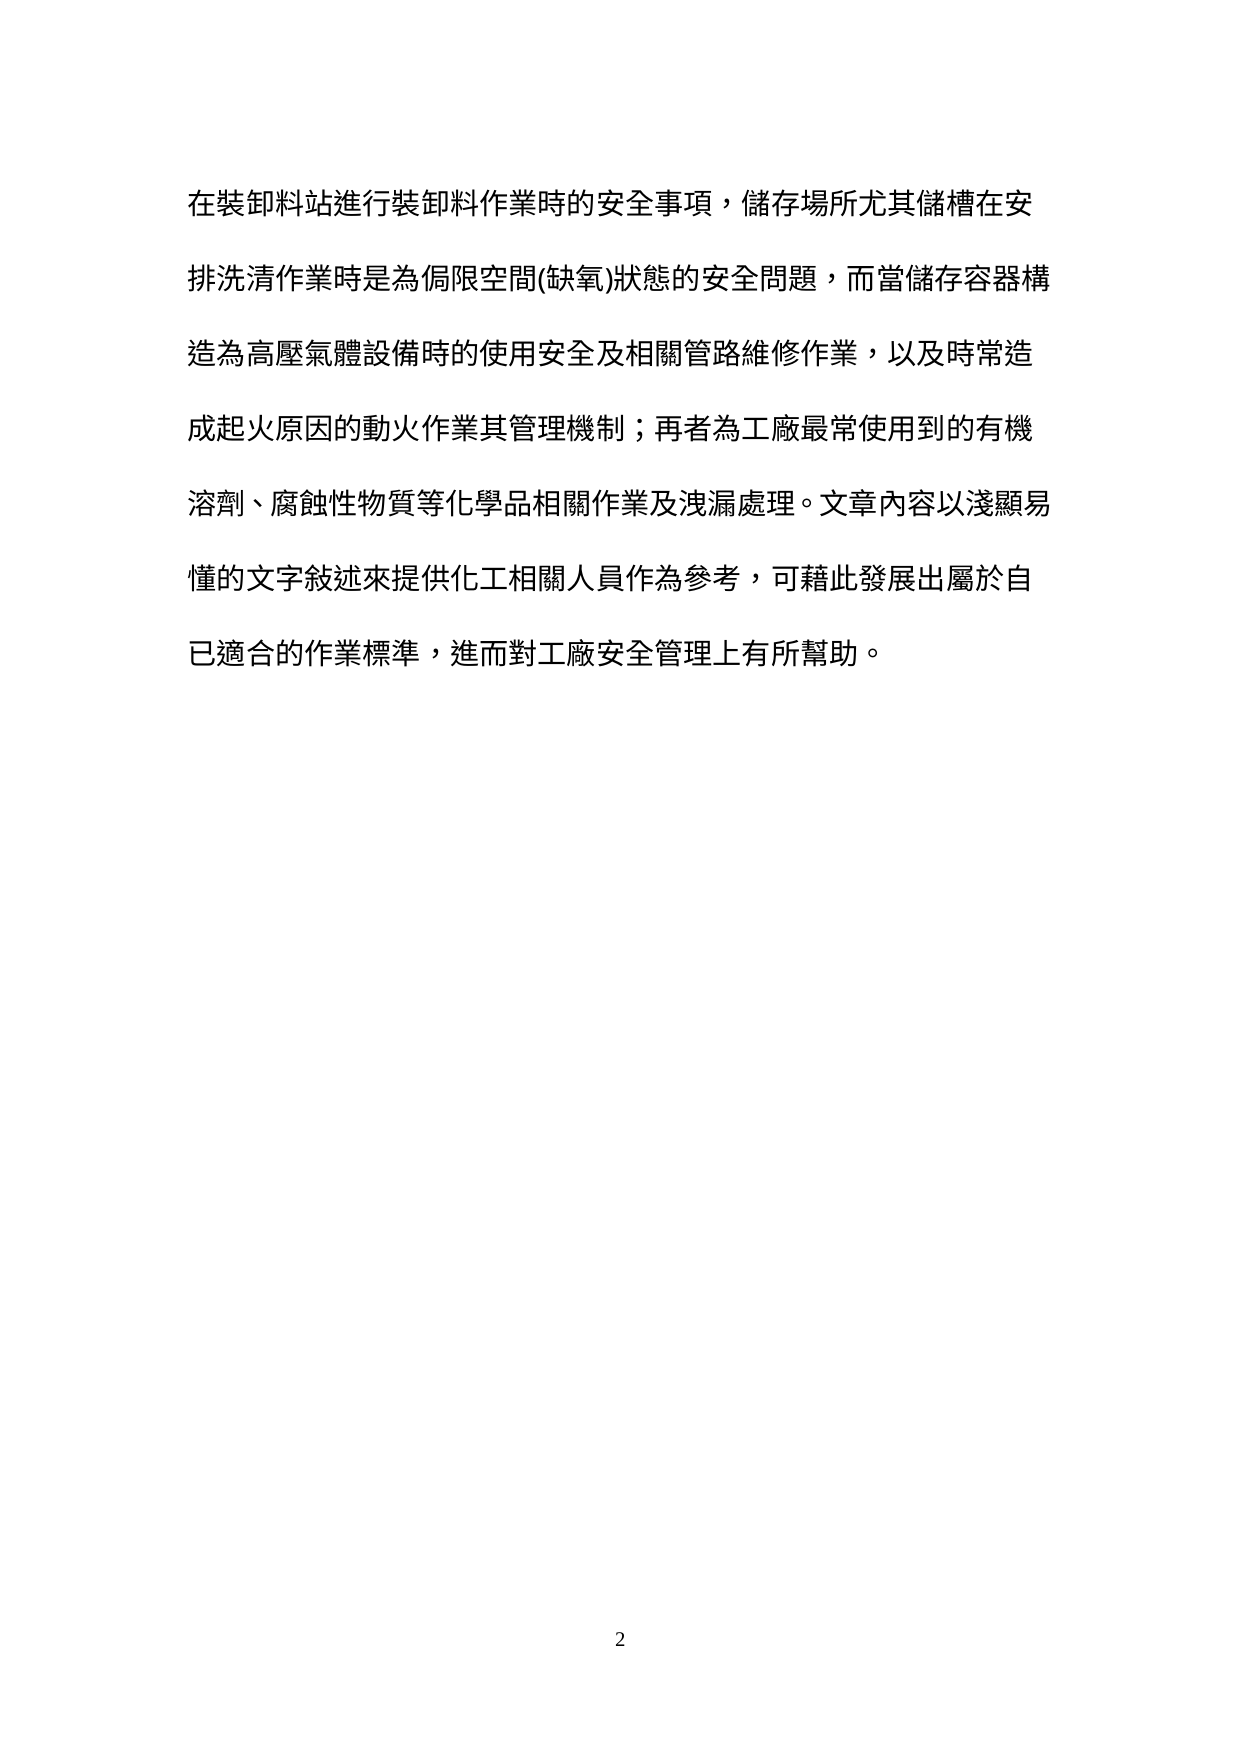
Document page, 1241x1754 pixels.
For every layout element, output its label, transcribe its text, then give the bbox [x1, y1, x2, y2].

text 化工業的每項作業，都是造就製程可否順利完成的關鍵，但各廠的性質不同，所需要作業的安全因素也因此而異，因種類眾多無法全數詳細列出，故本文以化工業常見的作業為例，如槽車載運入廠，在裝卸料站進行裝卸料作業時的安全事項，儲存場所尤其儲槽在安排洗清作業時是為侷限空間(缺氧)狀態的安全問題，而當儲存容器構造為高壓氣體設備時的使用安全及相關管路維修作業，以及時常造成起火原因的動火作業其管理機制；再者為工廠最常使用到的有機溶劑、腐蝕性物質等化學品相關作業及洩漏處理。文章內容以淺顯易懂的文字敍述來提供化工相關人員作為參考，可藉此發展出屬於自已適合的作業標準，進而對工廠安全管理上有所幫助。 [187, 164, 1053, 689]
